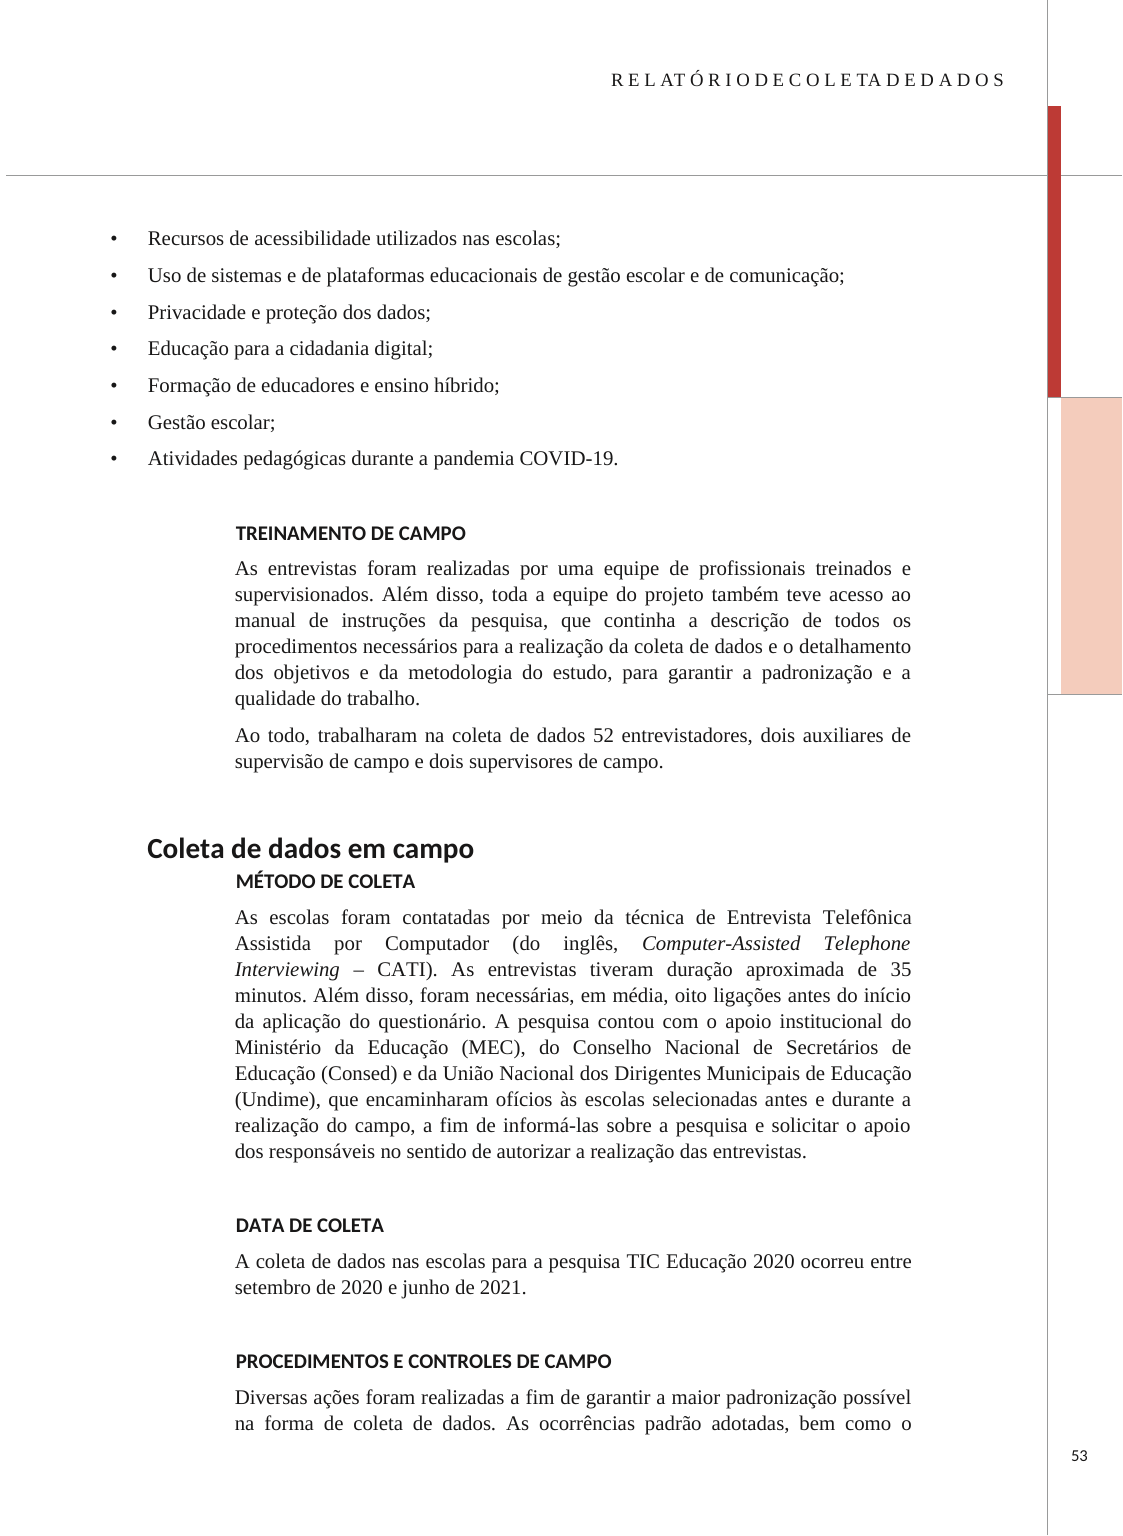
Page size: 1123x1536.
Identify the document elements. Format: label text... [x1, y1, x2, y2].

subtitle MÉTODO DE COLETA [236, 868, 916, 894]
subtitle TREINAMENTO DE CAMPO [236, 520, 916, 545]
list Privacidade e proteção dos dados; [110, 300, 912, 324]
list Educação para a cidadania digital; [110, 336, 912, 360]
list Gestão escolar; [110, 410, 912, 434]
text Ao todo, trabalharam na coleta de dados 52 entrevistadores, dois auxiliares de supervisão de campo e dois supervisores de campo. [234, 723, 912, 773]
text Diversas ações foram realizadas a fim de garantir a maior padronização possível na forma de coleta de dados. As ocorrências padrão adotadas, bem como o [234, 1385, 912, 1435]
subtitle PROCEDIMENTOS E CONTROLES DE CAMPO [236, 1348, 916, 1373]
list Uso de sistemas e de plataformas educacionais de gestão escolar e de comunicação; [110, 263, 912, 287]
list Atividades pedagógicas durante a pandemia COVID-19. [110, 446, 912, 470]
subtitle DATA DE COLETA [236, 1212, 916, 1237]
text As entrevistas foram realizadas por uma equipe de profissionais treinados e supervisionados. Além disso, toda a equipe do projeto também teve acesso ao manual de instruções da pesquisa, que continha a descrição de todos os procedimentos necessários para a realização da coleta de dados e o detalhamento dos objetivos e da metodologia do estudo, para garantir a padronização e a qualidade do trabalho. [234, 556, 912, 710]
text A coleta de dados nas escolas para a pesquisa TIC Educação 2020 ocorreu entre setembro de 2020 e junho de 2021. [234, 1249, 912, 1299]
subtitle Coleta de dados em campo [147, 831, 916, 866]
list Formação de educadores e ensino híbrido; [110, 373, 912, 397]
text As escolas foram contatadas por meio da técnica de Entrevista Telefônica Assistida por Computador (do inglês, Computer-Assisted Telephone Interviewing – CATI). As entrevistas tiveram duração aproximada de 35 minutos. Além disso, foram necessárias, em média, oito ligações antes do início da aplicação do questionário. A pesquisa contou com o apoio institucional do Ministério da Educação (MEC), do Conselho Nacional de Secretários de Educação (Consed) e da União Nacional dos Dirigentes Municipais de Educação (Undime), que encaminharam ofícios às escolas selecionadas antes e durante a realização do campo, a fim de informá-las sobre a pesquisa e solicitar o apoio dos responsáveis no sentido de autorizar a realização das entrevistas. [234, 905, 912, 1163]
list Recursos de acessibilidade utilizados nas escolas; [110, 226, 912, 250]
